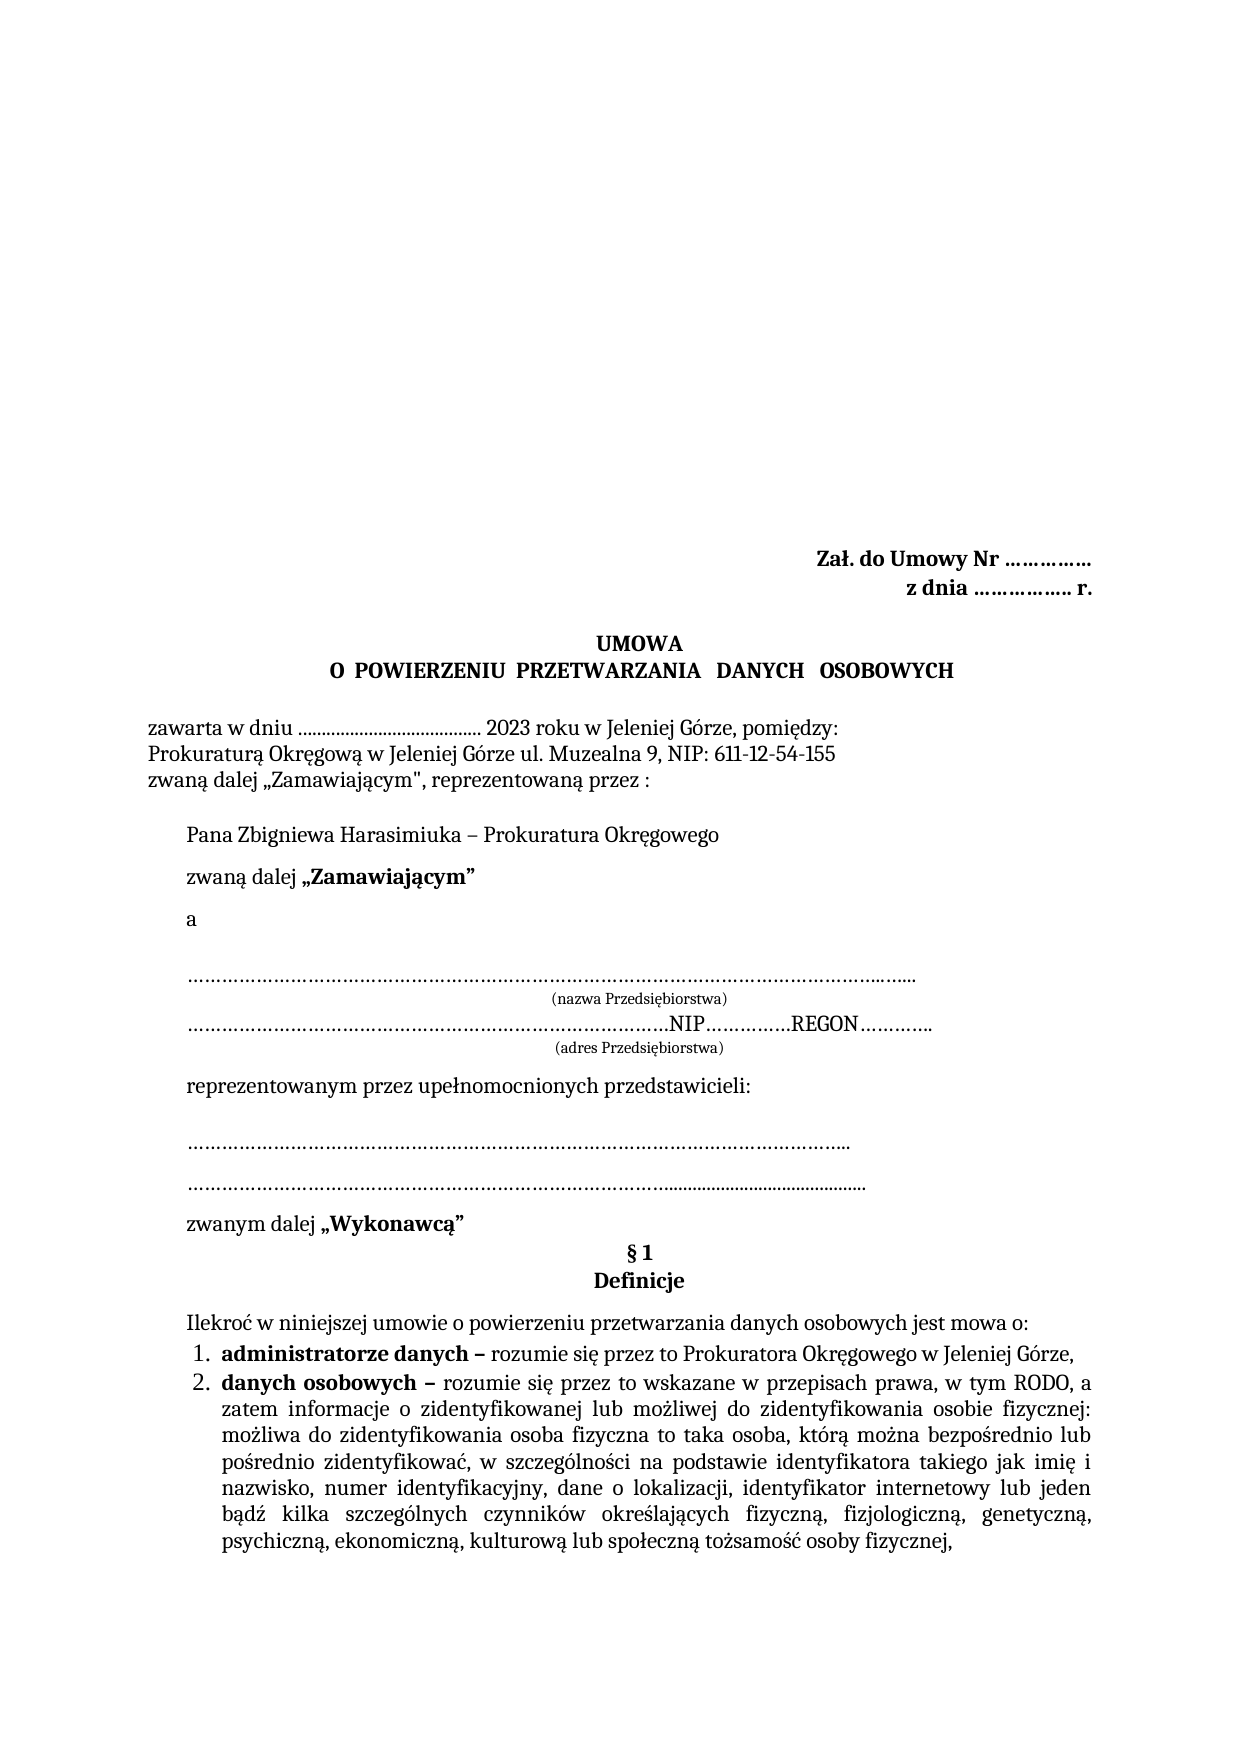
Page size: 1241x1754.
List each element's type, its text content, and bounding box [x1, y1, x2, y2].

subtitle Zał. do Umowy Nr …………… [186, 546, 1093, 573]
text Pana Zbigniewa Harasimiuka – Prokuratura Okręgowego [186, 822, 1093, 848]
text ………………………………………………………………………….......................................... [186, 1170, 1093, 1196]
text reprezentowanym przez upełnomocnionych przedstawicieli: [186, 1073, 1093, 1099]
text …………………………………………………………………………NIP……………REGON…………. [186, 1010, 1093, 1037]
subtitle z dnia …………….. r. [186, 574, 1093, 601]
text (nazwa Przedsiębiorstwa) [186, 989, 1093, 1009]
text Ilekroć w niniejszej umowie o powierzeniu przetwarzania danych osobowych jest mowa o: [186, 1310, 1093, 1336]
text a [186, 906, 1093, 932]
text zawarta w dniu ....................................... 2023 roku w Jeleniej Górze, pomiędzy: Prokuraturą Okręgową w Jeleniej Górze ul. Muzealna 9, NIP: 611-12-54-155 zwaną dalej „Zamawiającym", reprezentowaną przez : [148, 714, 1093, 822]
subtitle O POWIERZENIU PRZETWARZANIA DANYCH OSOBOWYCH [186, 658, 1093, 685]
text zwanym dalej „Wykonawcą” [186, 1211, 1093, 1238]
text zwaną dalej „Zamawiającym” [186, 864, 1093, 890]
list administratorze danych – rozumie się przez to Prokuratora Okręgowego w Jeleniej Górze, [192, 1338, 1093, 1367]
text …………………………………………………………………………………………………….. [186, 1129, 1093, 1155]
list danych osobowych – rozumie się przez to wskazane w przepisach prawa, w tym RODO, a zatem informacje o zidentyfikowanej lub możliwej do zidentyfikowania osobie fizycznej: możliwa do zidentyfikowania osoba fizyczna to taka osoba, którą można bezpośrednio lub pośrednio zidentyfikować, w szczególności na podstawie identyfikatora takiego jak imię i nazwisko, numer identyfikacyjny, dane o lokalizacji, identyfikator internetowy lub jeden bądź kilka szczególnych czynników określających fizyczną, fizjologiczną, genetyczną, psychiczną, ekonomiczną, kulturową lub społeczną tożsamość osoby fizycznej, [192, 1367, 1093, 1554]
text Definicje [186, 1268, 1093, 1294]
subtitle UMOWA [186, 630, 1093, 657]
text § 1 [186, 1239, 1093, 1266]
text …………………………………………………………………………………………………………..…... [186, 962, 1093, 988]
text (adres Przedsiębiorstwa) [186, 1038, 1093, 1058]
